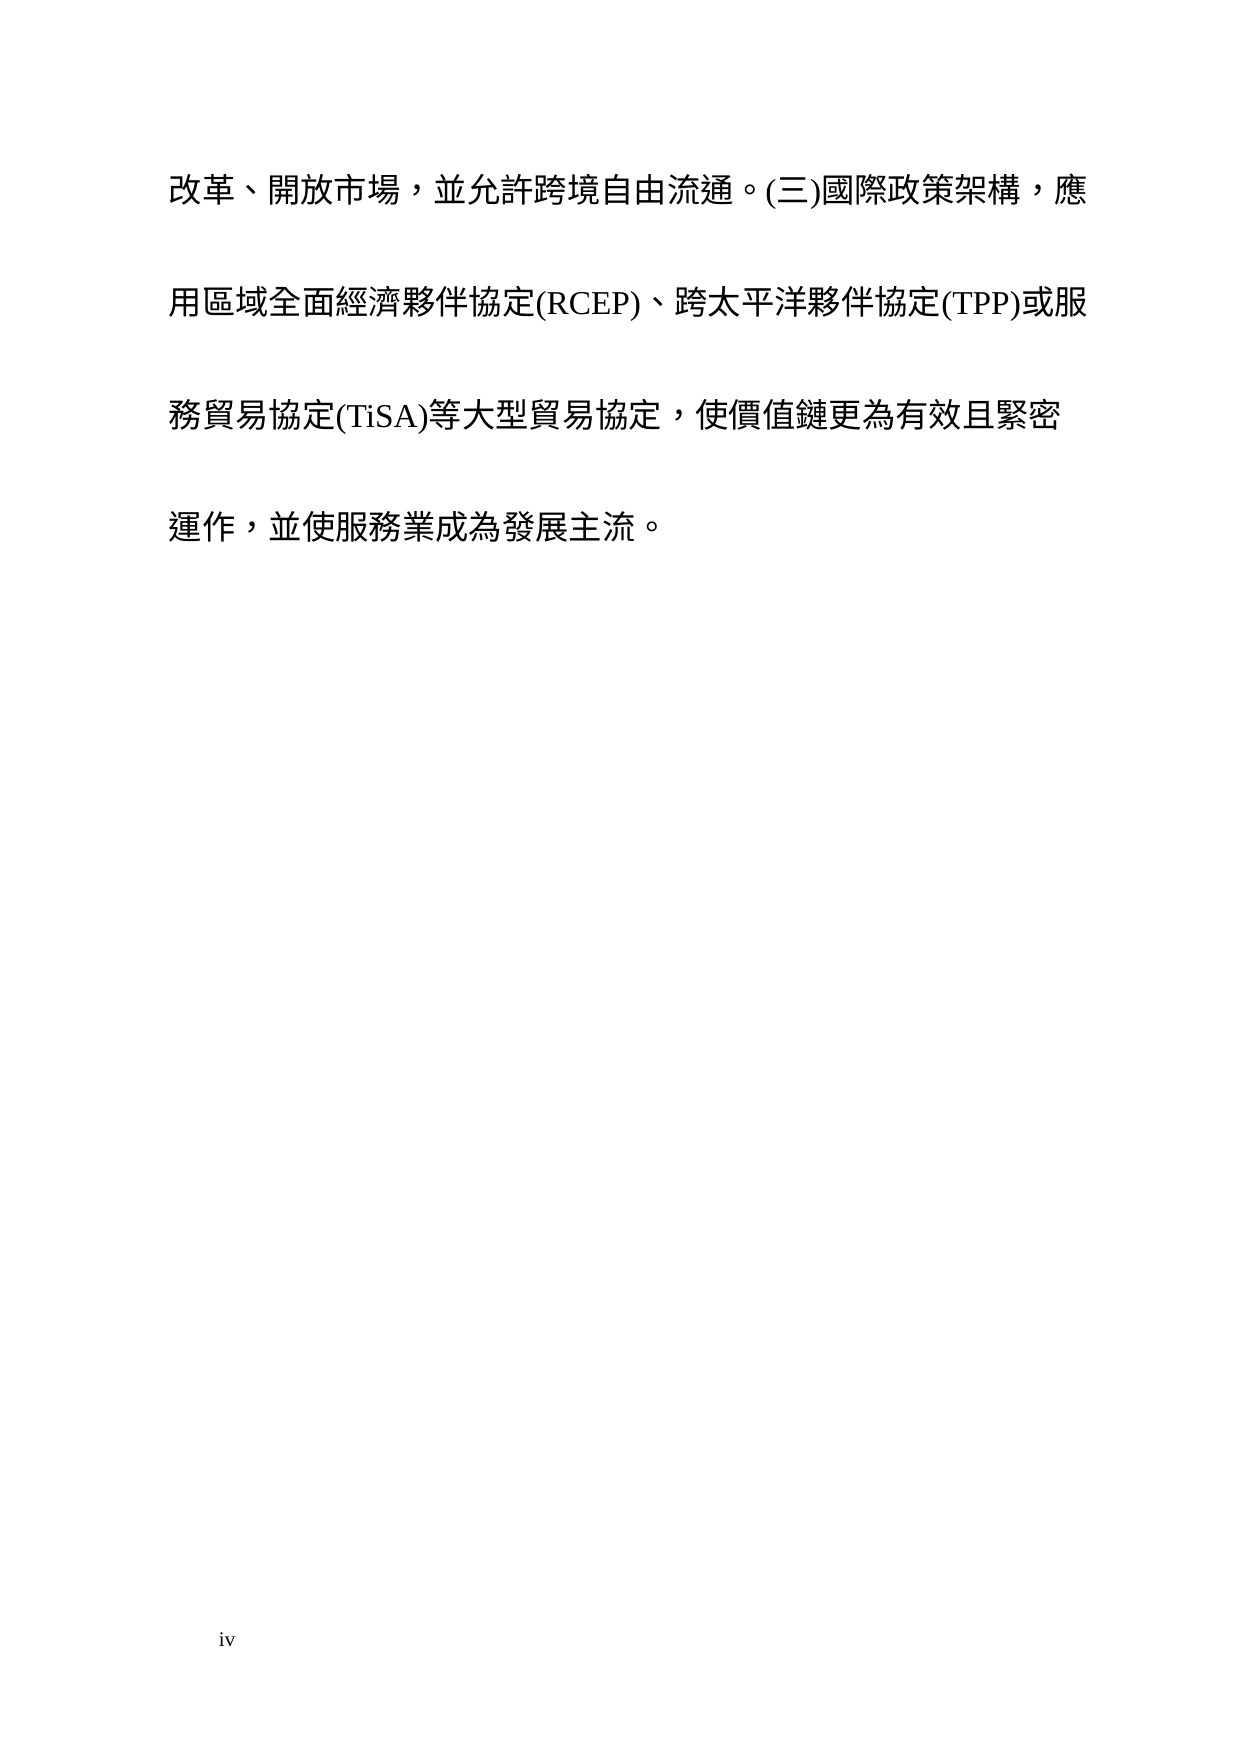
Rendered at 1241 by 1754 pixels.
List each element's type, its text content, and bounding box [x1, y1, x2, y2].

text 改革、開放市場，並允許跨境自由流通。(三)國際政策架構，應用區域全面經濟夥伴協定(RCEP)、跨太平洋夥伴協定(TPP)或服務貿易協定(TiSA)等大型貿易協定，使價值鏈更為有效且緊密運作，並使服務業成為發展主流。 [169, 150, 1087, 562]
